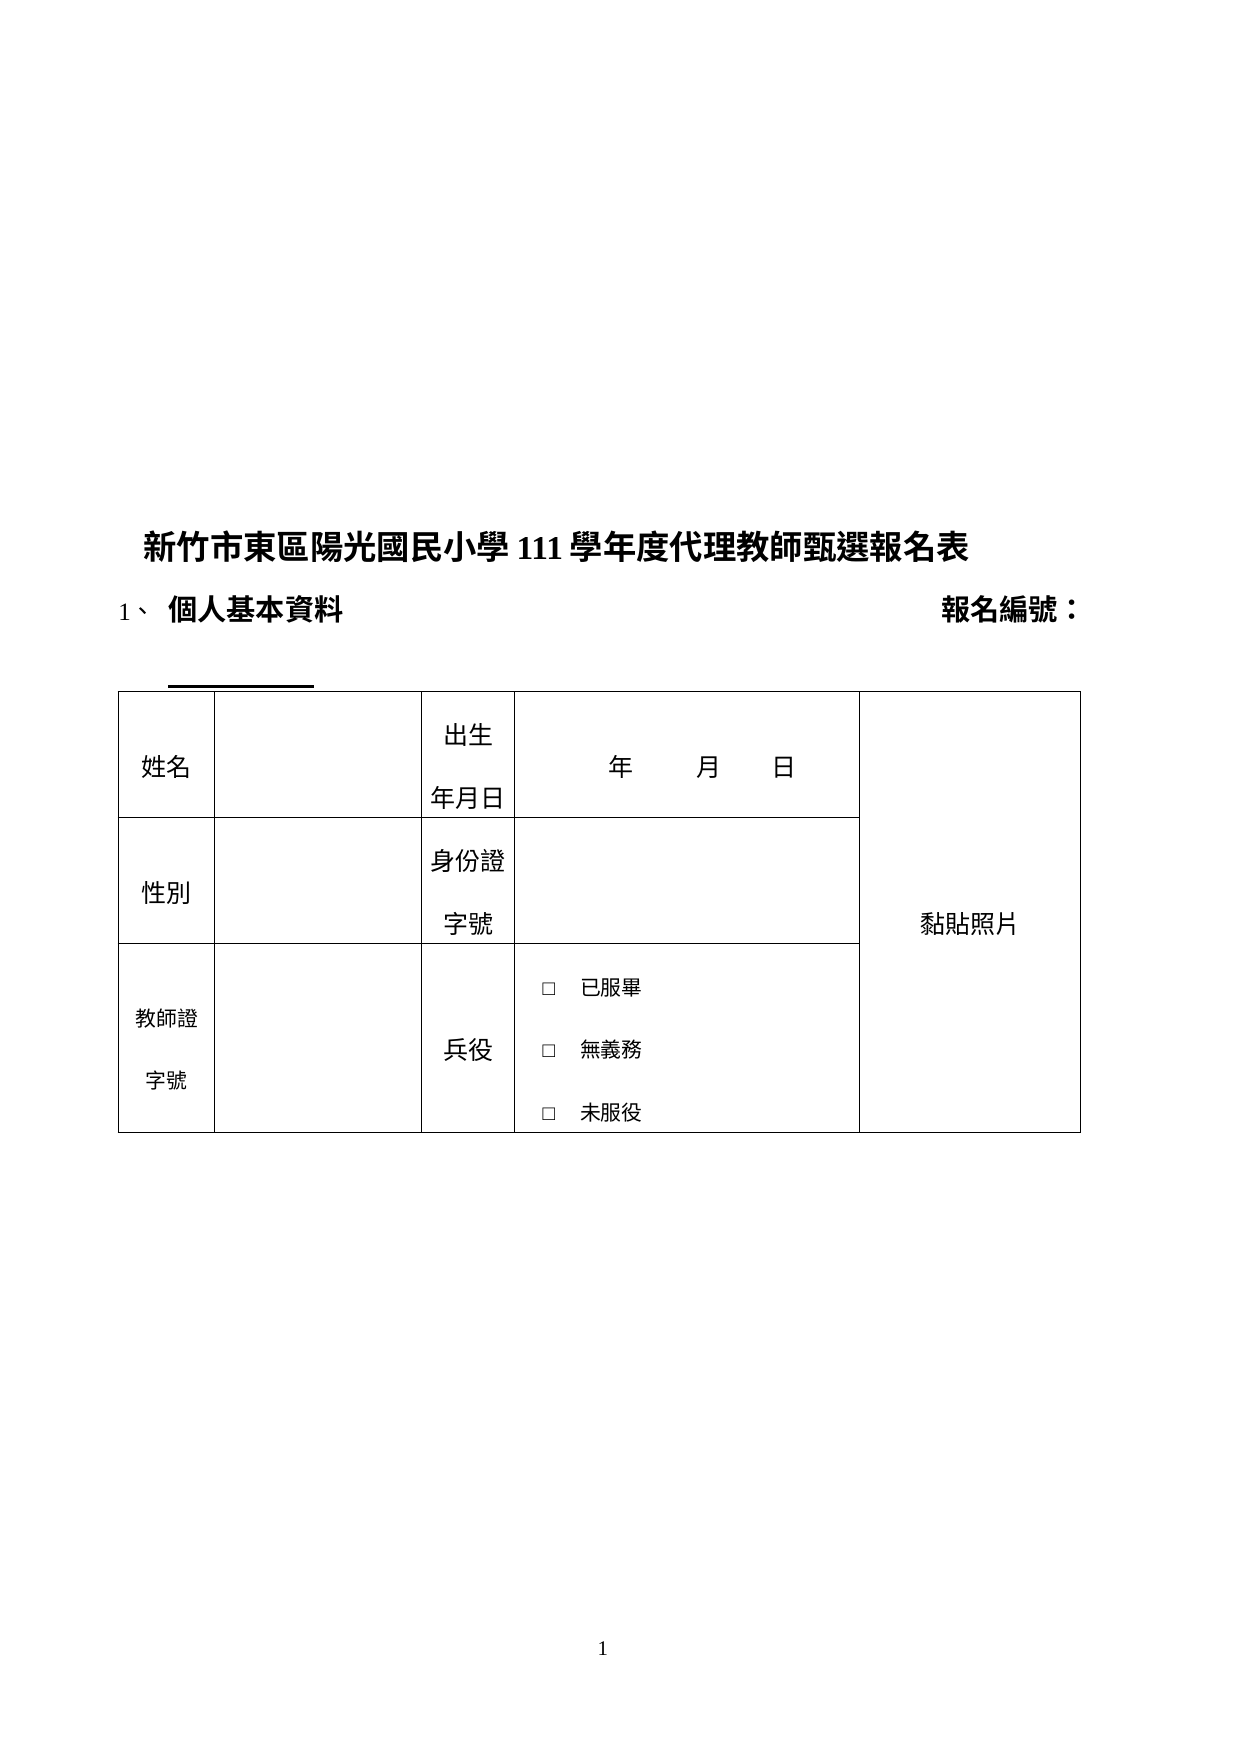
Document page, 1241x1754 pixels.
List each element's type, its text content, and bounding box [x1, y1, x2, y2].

table_header 年 月 日 [515, 692, 859, 817]
table_header 黏貼照片 [860, 692, 1080, 1132]
table_cell 兵役 [422, 944, 514, 1132]
table_header 姓名 [119, 692, 214, 817]
table_cell [515, 818, 859, 943]
table_cell 身份證 字號 [422, 818, 514, 943]
table_cell [215, 944, 421, 1132]
table_cell [215, 818, 421, 943]
table_header [215, 692, 421, 817]
list 個人基本資料 報名編號： [118, 566, 1087, 691]
table_cell 已服畢 無義務 未服役 [515, 944, 859, 1132]
table_cell 性別 [119, 818, 214, 943]
table_header 出生 年月日 [422, 692, 514, 817]
table_cell 教師證 字號 [119, 944, 214, 1132]
text 新竹市東區陽光國民小學111學年度代理教師甄選報名表 [118, 504, 1087, 566]
